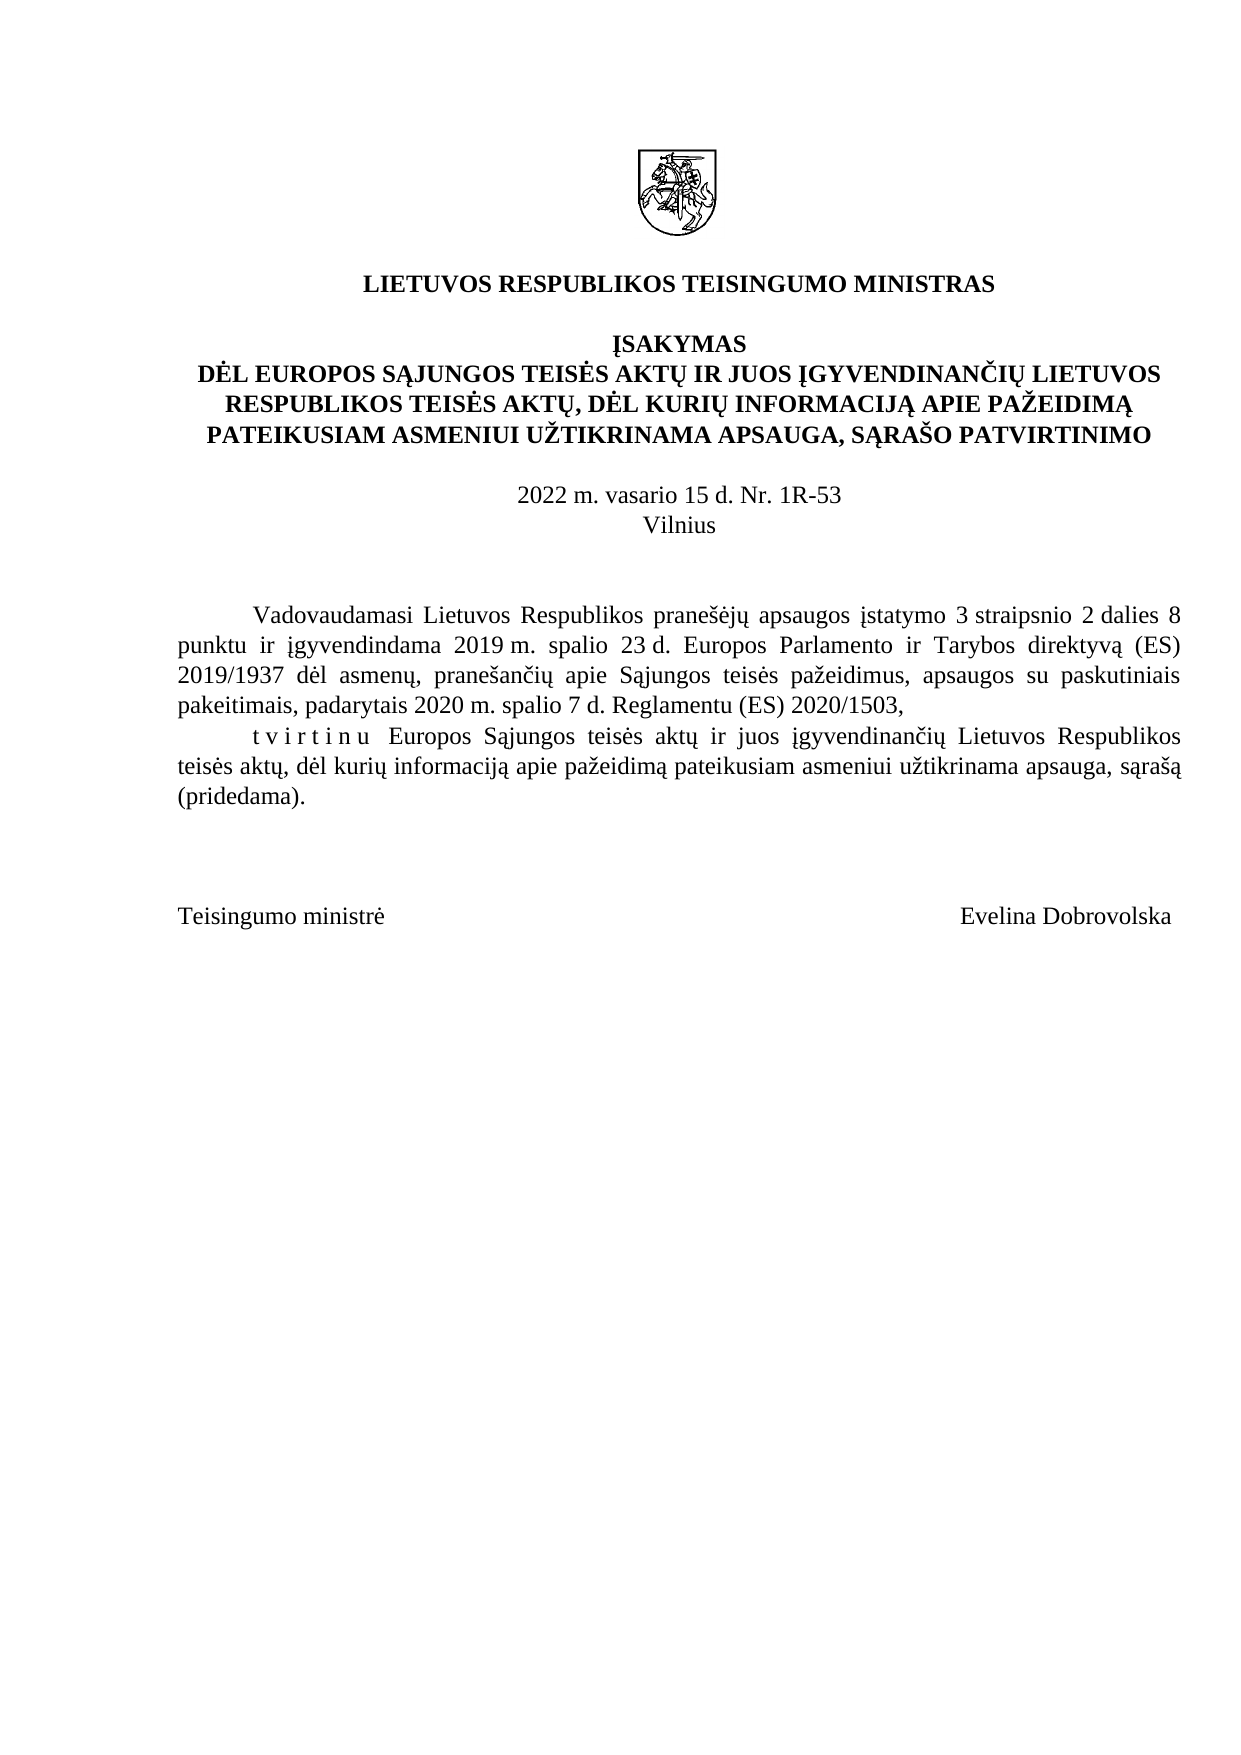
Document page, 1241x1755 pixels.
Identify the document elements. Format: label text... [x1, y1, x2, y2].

text DĖL EUROPOS SĄJUNGOS TEISĖS AKTŲ IR JUOS ĮGYVENDINANČIŲ LIETUVOS RESPUBLIKOS TEISĖS AKTŲ, DĖL KURIŲ INFORMACIJĄ APIE PAŽEIDIMĄ PATEIKUSIAM ASMENIUI UŽTIKRINAMA APSAUGA, SĄRAŠO PATVIRTINIMO [177, 359, 1181, 448]
text LIETUVOS RESPUBLIKOS TEISINGUMO MINISTRAS [177, 269, 1181, 298]
text ĮSAKYMAS [177, 329, 1181, 358]
text Vilnius [177, 510, 1181, 539]
text 2022 m. vasario 15 d. Nr. 1R-53 [177, 480, 1181, 509]
text Teisingumo ministrė Evelina Dobrovolska [177, 901, 1181, 930]
text Vadovaudamasi Lietuvos Respublikos pranešėjų apsaugos įstatymo 3 straipsnio 2 dalies 8 punktu ir įgyvendindama 2019 m. spalio 23 d. Europos Parlamento ir Tarybos direktyvą (ES) 2019/1937 dėl asmenų, pranešančių apie Sąjungos teisės pažeidimus, apsaugos su paskutiniais pakeitimais, padarytais 2020 m. spalio 7 d. Reglamentu (ES) 2020/1503, [177, 600, 1181, 719]
text tvirtinu Europos Sąjungos teisės aktų ir juos įgyvendinančių Lietuvos Respublikos teisės aktų, dėl kurių informaciją apie pažeidimą pateikusiam asmeniui užtikrinama apsauga, sąrašą (pridedama). [177, 721, 1181, 810]
